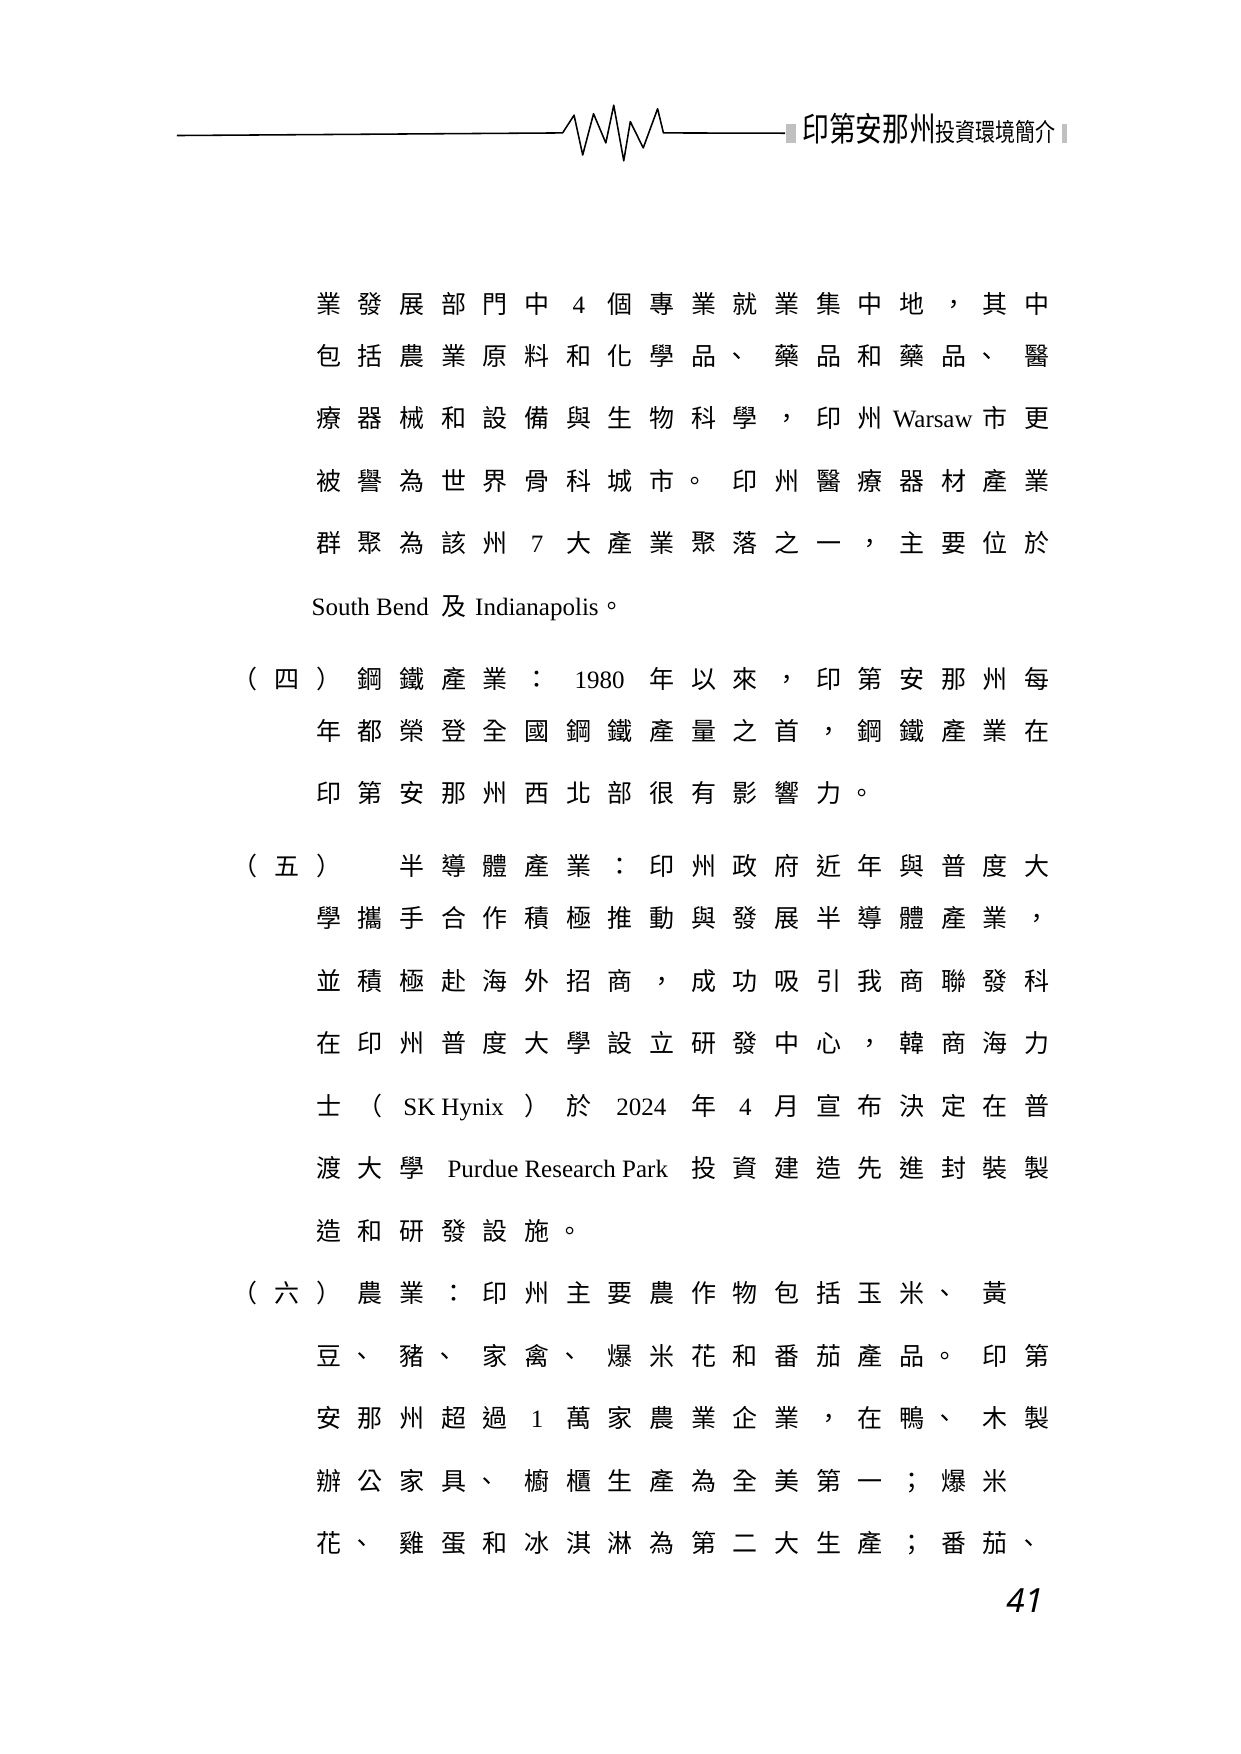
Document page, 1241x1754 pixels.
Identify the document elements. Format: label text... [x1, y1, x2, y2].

text （四）鋼鐵產業：1980年以來，印第安那州每年都榮登全國鋼鐵產量之首，鋼鐵產業在印第安那州西北部很有影響力。 [207, 625, 1058, 813]
text 業發展部門中4個專業就業集中地，其中包括農業原料和化學品、藥品和藥品、醫療器械和設備與生物科學，印州Warsaw市更被譽為世界骨科城市。印州醫療器材產業群聚為該州7大產業聚落之一，主要位於South Bend及Indianapolis。 [207, 250, 1058, 625]
text （五） 半導體產業：印州政府近年與普度大學攜手合作積極推動與發展半導體產業，並積極赴海外招商，成功吸引我商聯發科在印州普度大學設立研發中心，韓商海力士（SK Hynix）於2024年4月宣布決定在普渡大學Purdue Research Park投資建造先進封裝製造和研發設施。 [207, 813, 1058, 1250]
text （六）農業：印州主要農作物包括玉米、黃豆、豬、家禽、爆米花和番茄產品。印第安那州超過1萬家農業企業，在鴨、木製辦公家具、櫥櫃生產為全美第一；爆米花、雞蛋和冰淇淋為第二大生產；番茄、 [207, 1250, 1058, 1563]
